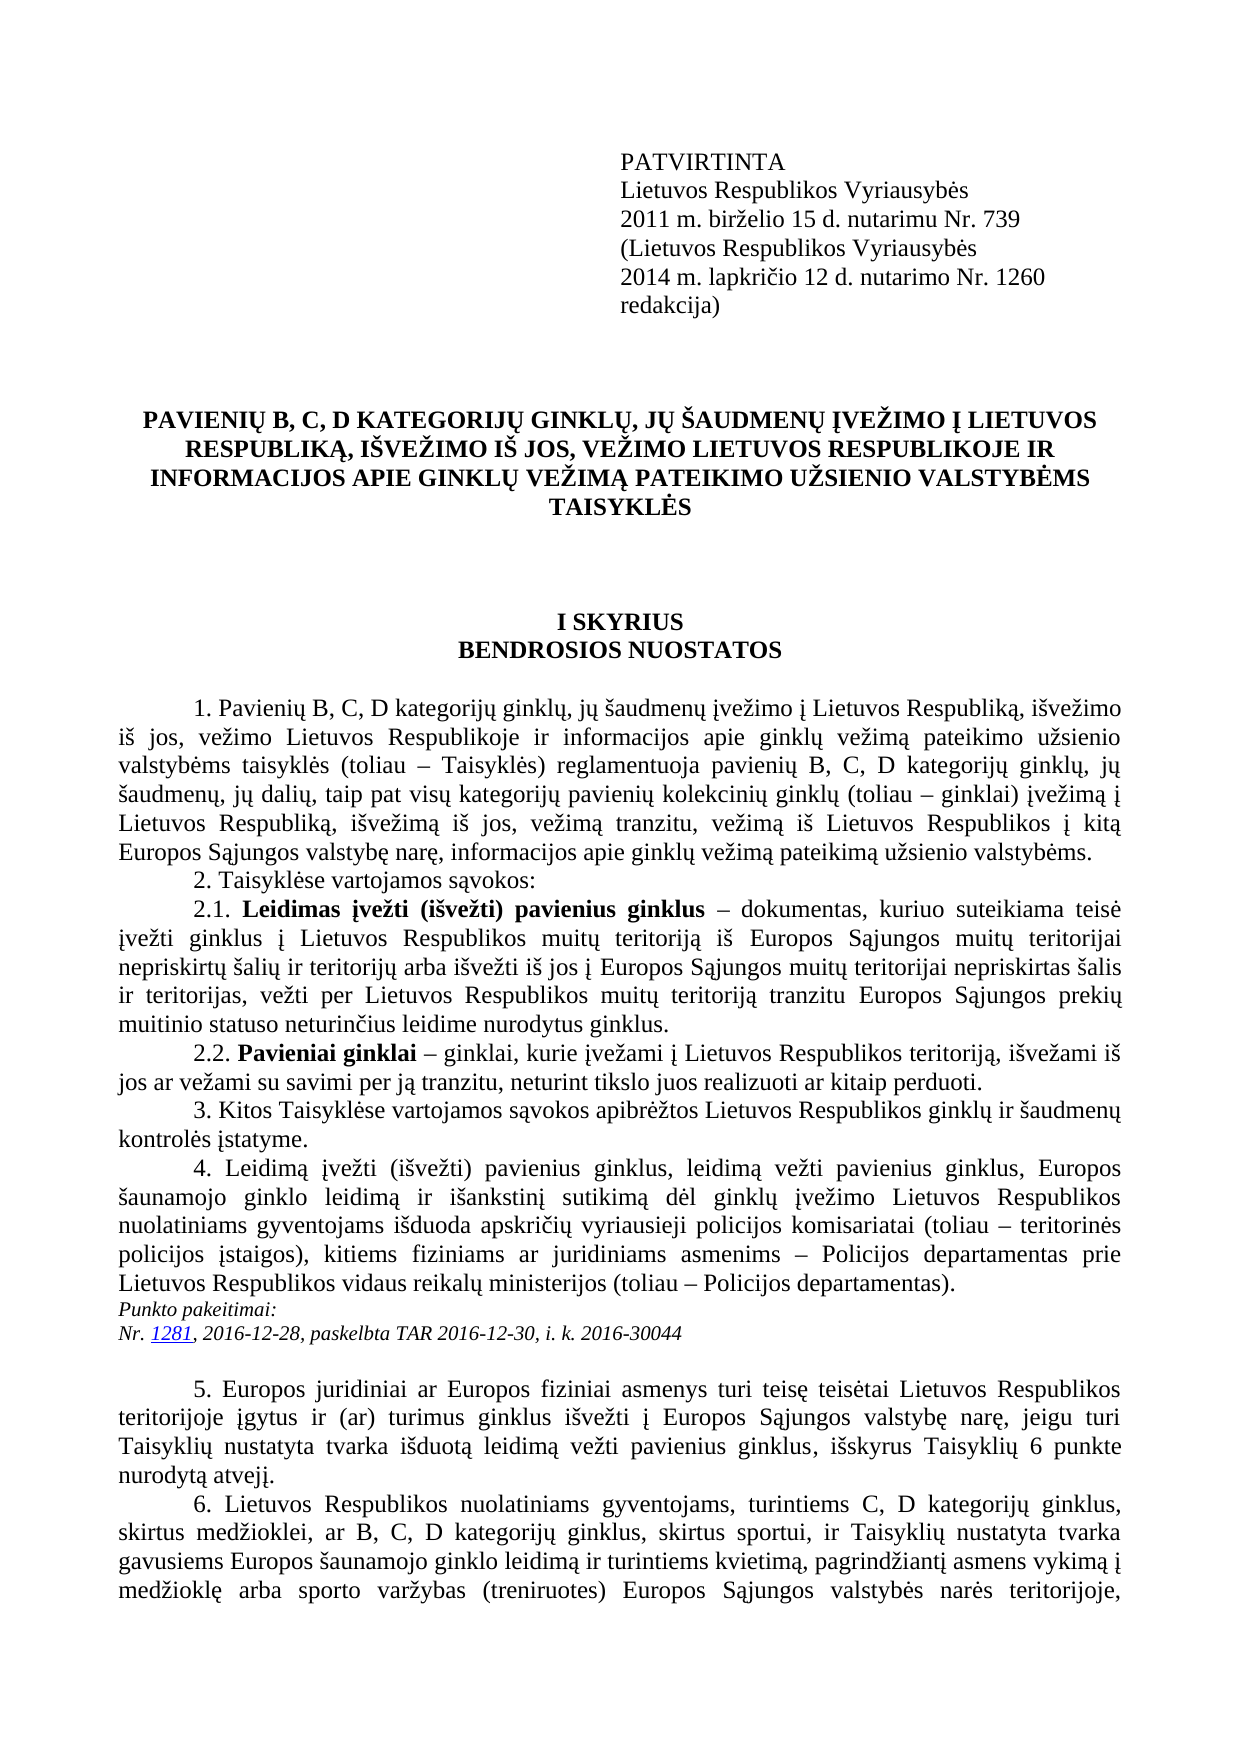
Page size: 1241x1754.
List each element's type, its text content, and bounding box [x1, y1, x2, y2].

text I SKYRIUS [118, 607, 1122, 636]
text 1. Pavienių B, C, D kategorijų ginklų, jų šaudmenų įvežimo į Lietuvos Respubliką, išvežimo iš jos, vežimo Lietuvos Respublikoje ir informacijos apie ginklų vežimą pateikimo užsienio valstybėms taisyklės (toliau – Taisyklės) reglamentuoja pavienių B, C, D kategorijų ginklų, jų šaudmenų, jų dalių, taip pat visų kategorijų pavienių kolekcinių ginklų (toliau – ginklai) įvežimą į Lietuvos Respubliką, išvežimą iš jos, vežimą tranzitu, vežimą iš Lietuvos Respublikos į kitą Europos Sąjungos valstybę narę, informacijos apie ginklų vežimą pateikimą užsienio valstybėms. [118, 693, 1122, 866]
text PATVIRTINTA Lietuvos Respublikos Vyriausybės 2011 m. birželio 15 d. nutarimu Nr. 739 (Lietuvos Respublikos Vyriausybės 2014 m. lapkričio 12 d. nutarimo Nr. 1260 redakcija) [620, 147, 1122, 319]
text 2.1. Leidimas įvežti (išvežti) pavienius ginklus – dokumentas, kuriuo suteikiama teisė įvežti ginklus į Lietuvos Respublikos muitų teritoriją iš Europos Sąjungos muitų teritorijai nepriskirtų šalių ir teritorijų arba išvežti iš jos į Europos Sąjungos muitų teritorijai nepriskirtas šalis ir teritorijas, vežti per Lietuvos Respublikos muitų teritoriją tranzitu Europos Sąjungos prekių muitinio statuso neturinčius leidime nurodytus ginklus. [118, 894, 1122, 1038]
text 3. Kitos Taisyklėse vartojamos sąvokos apibrėžtos Lietuvos Respublikos ginklų ir šaudmenų kontrolės įstatyme. [118, 1096, 1122, 1153]
text 6. Lietuvos Respublikos nuolatiniams gyventojams, turintiems C, D kategorijų ginklus, skirtus medžioklei, ar B, C, D kategorijų ginklus, skirtus sportui, ir Taisyklių nustatyta tvarka gavusiems Europos šaunamojo ginklo leidimą ir turintiems kvietimą, pagrindžiantį asmens vykimą į medžioklę arba sporto varžybas (treniruotes) Europos Sąjungos valstybės narės teritorijoje, [118, 1489, 1122, 1604]
text 2. Taisyklėse vartojamos sąvokos: [118, 866, 1122, 894]
text 5. Europos juridiniai ar Europos fiziniai asmenys turi teisę teisėtai Lietuvos Respublikos teritorijoje įgytus ir (ar) turimus ginklus išvežti į Europos Sąjungos valstybę narę, jeigu turi Taisyklių nustatyta tvarka išduotą leidimą vežti pavienius ginklus, išskyrus Taisyklių 6 punkte nurodytą atvejį. [118, 1374, 1122, 1489]
text 2.2. Pavieniai ginklai – ginklai, kurie įvežami į Lietuvos Respublikos teritoriją, išvežami iš jos ar vežami su savimi per ją tranzitu, neturint tikslo juos realizuoti ar kitaip perduoti. [118, 1038, 1122, 1096]
text Nr. 1281, 2016-12-28, paskelbta TAR 2016-12-30, i. k. 2016-30044 [118, 1321, 1122, 1345]
text Punkto pakeitimai: [118, 1297, 1122, 1321]
text PAVIENIŲ B, C, D KATEGORIJŲ GINKLŲ, JŲ ŠAUDMENŲ ĮVEŽIMO Į LIETUVOS RESPUBLIKĄ, IŠVEŽIMO IŠ JOS, VEŽIMO LIETUVOS RESPUBLIKOJE IR INFORMACIJOS APIE GINKLŲ vežimą PATEIKIMO UŽSIENIO VALSTYBĖMS TAISYKLĖS [118, 406, 1122, 521]
text 4. Leidimą įvežti (išvežti) pavienius ginklus, leidimą vežti pavienius ginklus, Europos šaunamojo ginklo leidimą ir išankstinį sutikimą dėl ginklų įvežimo Lietuvos Respublikos nuolatiniams gyventojams išduoda apskričių vyriausieji policijos komisariatai (toliau – teritorinės policijos įstaigos), kitiems fiziniams ar juridiniams asmenims – Policijos departamentas prie Lietuvos Respublikos vidaus reikalų ministerijos (toliau – Policijos departamentas). [118, 1153, 1122, 1297]
text BENDROSIOS NUOSTATOS [118, 636, 1122, 664]
